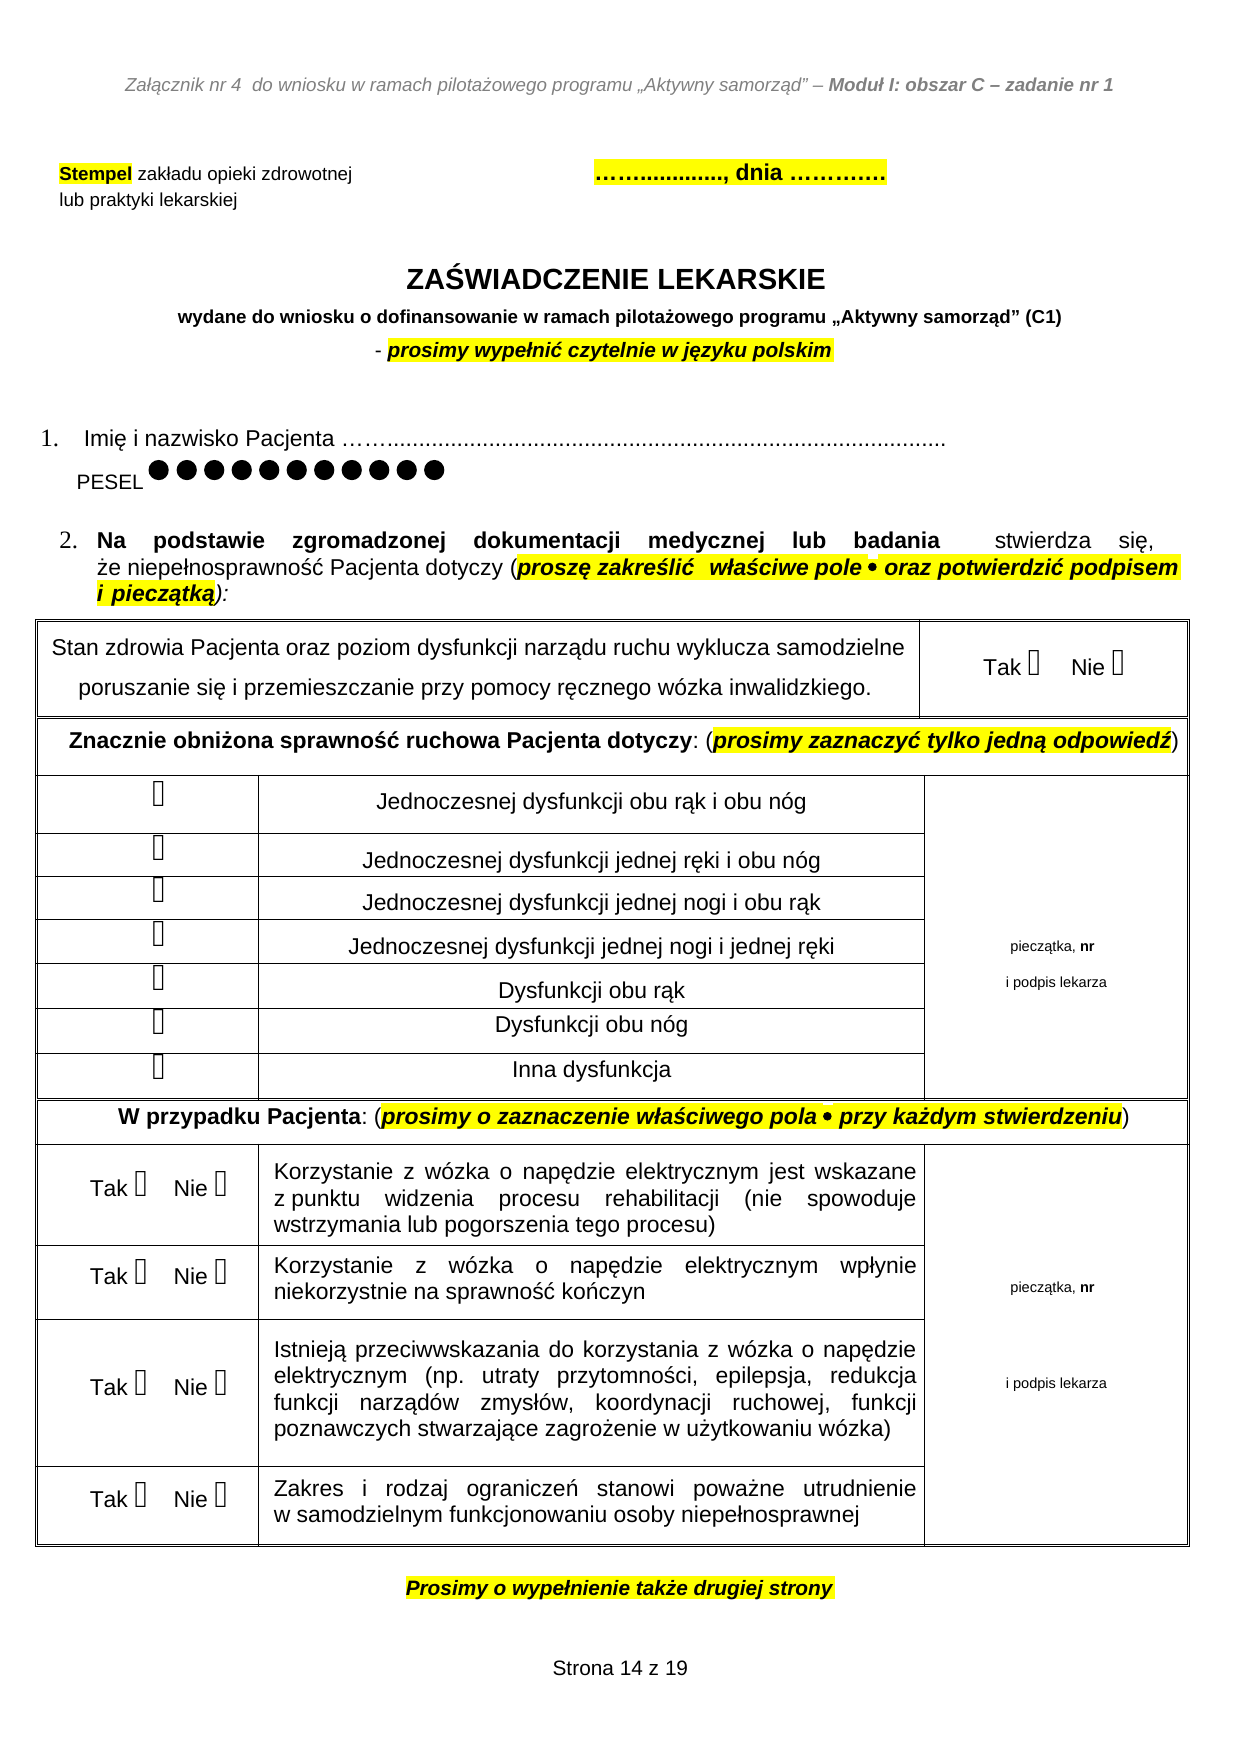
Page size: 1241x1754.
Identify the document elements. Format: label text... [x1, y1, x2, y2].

table_cell [925, 1053, 1187, 1098]
table_cell Tak  Nie  [38, 1145, 258, 1244]
text Załącznik nr 4 do wniosku w ramach pilotażowego programu „Aktywny samorząd” – Moduł I: obszar C – zadanie nr 1 [59, 74, 1181, 95]
table_cell Dysfunkcji obu nóg [259, 1009, 924, 1053]
text lub praktyki lekarskiej [59, 185, 1181, 211]
table_cell  [38, 877, 258, 919]
table_cell  [38, 1009, 258, 1053]
table_cell  [38, 1054, 258, 1098]
table_cell Korzystanie z wózka o napędzie elektrycznym wpłynie niekorzystnie na sprawność kończyn [259, 1246, 924, 1319]
text Prosimy o wypełnienie także drugiej strony [59, 1576, 1181, 1599]
table_cell  [38, 834, 258, 876]
table_cell Jednoczesnej dysfunkcji jednej nogi i jednej ręki [259, 920, 924, 963]
table_cell Jednoczesnej dysfunkcji jednej ręki i obu nóg [259, 834, 924, 876]
text ZAŚWIADCZENIE LEKARSKIE wydane do wniosku o dofinansowanie w ramach pilotażowego programu „Aktywny samorząd” (C1) [59, 262, 1181, 328]
table_cell Dysfunkcji obu rąk [259, 964, 924, 1008]
table_cell Jednoczesnej dysfunkcji jednej nogi i obu rąk [259, 877, 924, 919]
text Stempel zakładu opieki zdrowotnej ……............., dnia ……….… [59, 159, 1181, 185]
table_cell [925, 876, 1187, 919]
table_cell  [38, 964, 258, 1008]
table_cell pieczątka, nr [925, 919, 1187, 963]
table_header Stan zdrowia Pacjenta oraz poziom dysfunkcji narządu ruchu wyklucza samodzielne poruszanie się i przemieszczanie przy pomocy ręcznego wózka inwalidzkiego. [38, 622, 919, 716]
table_header Tak  Nie  [920, 622, 1187, 716]
table_cell [925, 776, 1187, 833]
table_cell pieczątka, nr [925, 1245, 1187, 1319]
table_cell Tak  Nie  [38, 1320, 258, 1466]
table_cell [925, 1008, 1187, 1053]
list Na podstawie zgromadzonej dokumentacji medycznej lub badania stwierdza się, że niepełnosprawność Pacjenta dotyczy (proszę zakreślić właściwe pole  oraz potwierdzić podpisem i pieczątką): [59, 525, 1181, 606]
table_cell W przypadku Pacjenta: (prosimy o zaznaczenie właściwego pola  przy każdym stwierdzeniu) [38, 1101, 1187, 1143]
table_cell Jednoczesnej dysfunkcji obu rąk i obu nóg [259, 776, 924, 833]
text PESEL            [59, 451, 1181, 501]
table_cell  [38, 776, 258, 833]
table_cell Tak  Nie  [38, 1246, 258, 1319]
table_cell i podpis lekarza [925, 1319, 1187, 1466]
table_cell Znacznie obniżona sprawność ruchowa Pacjenta dotyczy: (prosimy zaznaczyć tylko jedną odpowiedź) [38, 719, 1187, 775]
table_cell [925, 833, 1187, 876]
table_cell Korzystanie z wózka o napędzie elektrycznym jest wskazane z punktu widzenia procesu rehabilitacji (nie spowoduje wstrzymania lub pogorszenia tego procesu) [259, 1145, 924, 1244]
table_cell i podpis lekarza [925, 963, 1187, 1008]
table_cell [925, 1145, 1187, 1244]
table_cell Istnieją przeciwwskazania do korzystania z wózka o napędzie elektrycznym (np. utraty przytomności, epilepsja, redukcja funkcji narządów zmysłów, koordynacji ruchowej, funkcji poznawczych stwarzające zagrożenie w użytkowaniu wózka) [259, 1320, 924, 1466]
table_cell Tak  Nie  [38, 1467, 258, 1544]
list Imię i nazwisko Pacjenta ……........................................................................................ [40, 423, 1181, 451]
text - prosimy wypełnić czytelnie w języku polskim [22, 338, 1181, 362]
table_cell Zakres i rodzaj ograniczeń stanowi poważne utrudnienie w samodzielnym funkcjonowaniu osoby niepełnosprawnej [259, 1467, 924, 1544]
table_cell  [38, 920, 258, 963]
table_cell [925, 1466, 1187, 1544]
table_cell Inna dysfunkcja [259, 1054, 924, 1098]
